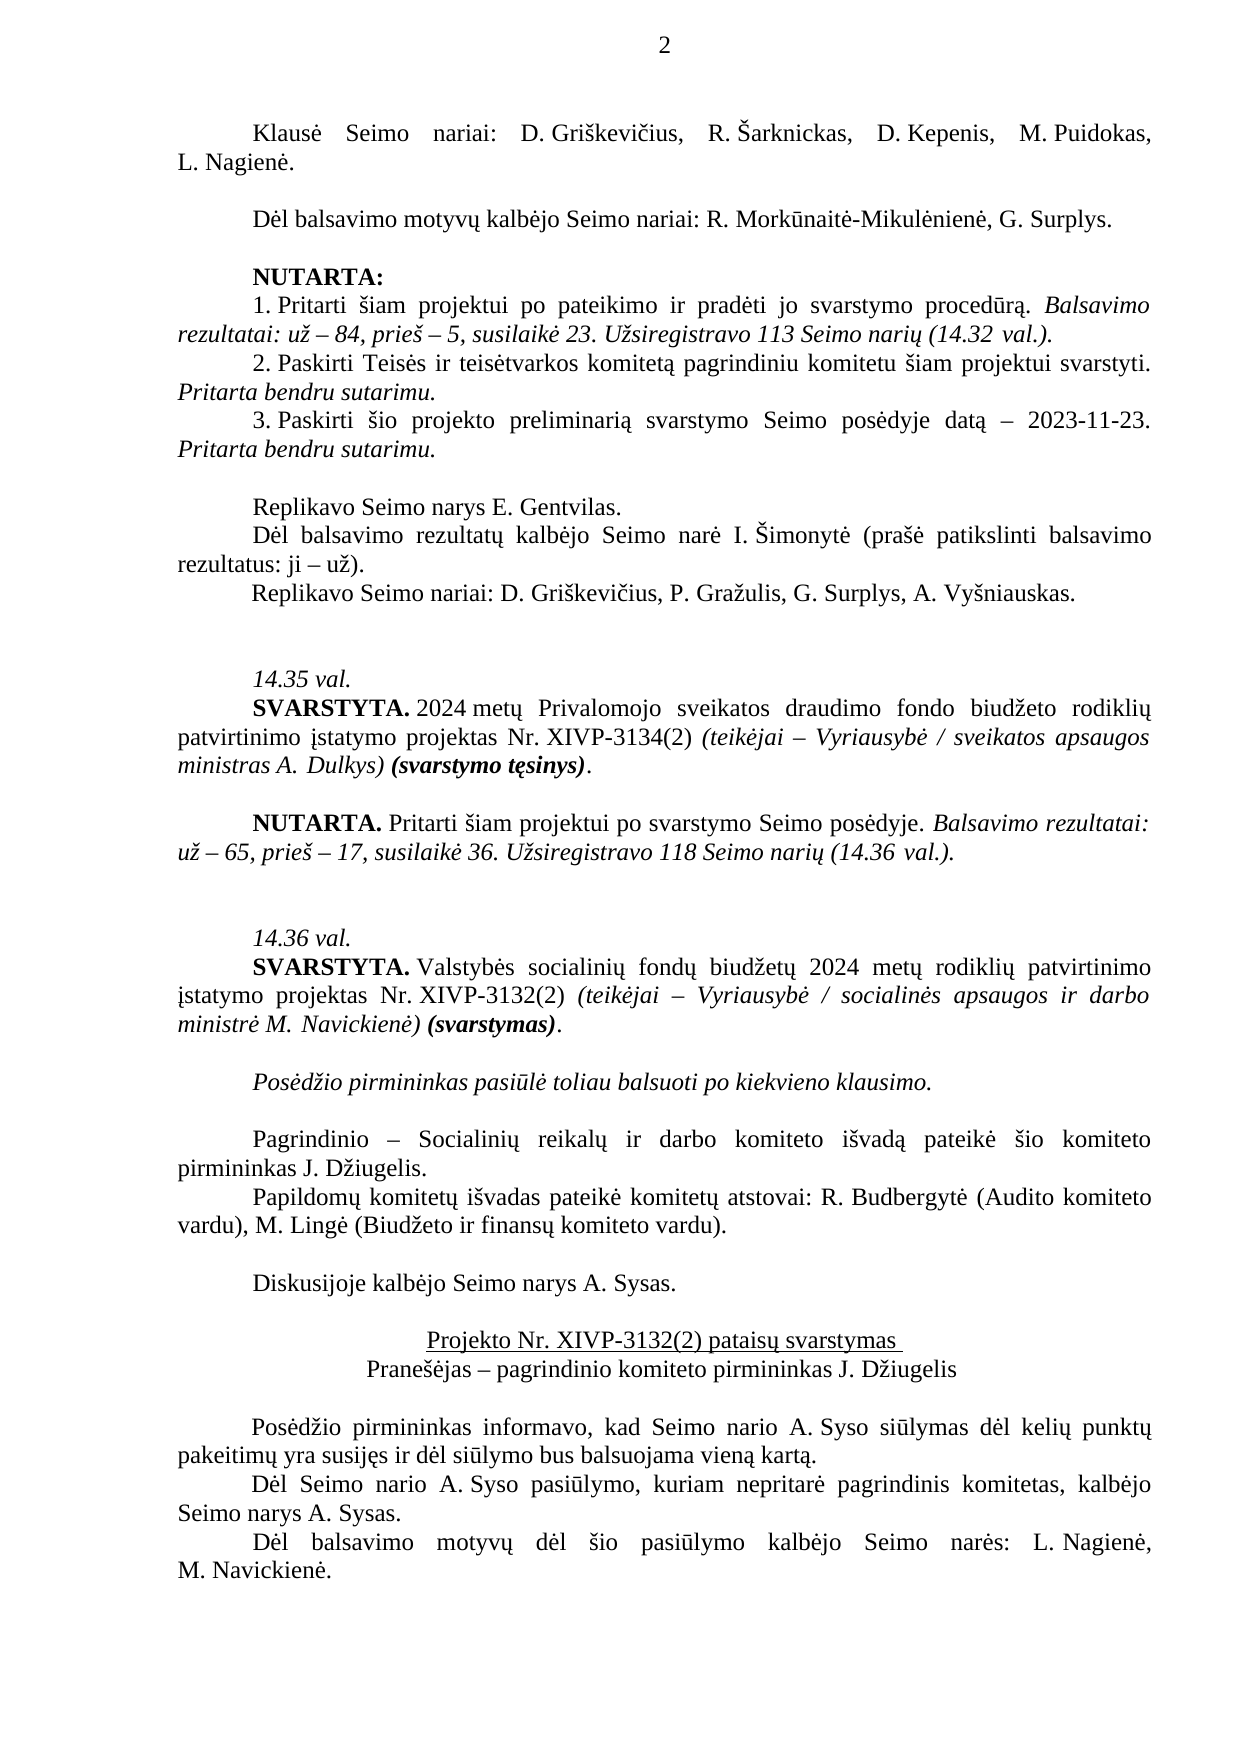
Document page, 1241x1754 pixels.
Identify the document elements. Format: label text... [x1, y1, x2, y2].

text Dėl balsavimo motyvų dėl šio pasiūlymo kalbėjo Seimo narės: L. Nagienė, M. Navickienė. [177, 1527, 1152, 1584]
text Projekto Nr. XIVP-3132(2) pataisų svarstymas [177, 1326, 1152, 1354]
text Dėl balsavimo motyvų kalbėjo Seimo nariai: R. Morkūnaitė-Mikulėnienė, G. Surplys. [177, 204, 1152, 233]
text 14.36 val. [177, 923, 1152, 952]
text Klausė Seimo nariai: D. Griškevičius, R. Šarknickas, D. Kepenis, M. Puidokas, L. Nagienė. [177, 118, 1152, 176]
text Posėdžio pirmininkas informavo, kad Seimo nario A. Syso siūlymas dėl kelių punktų pakeitimų yra susijęs ir dėl siūlymo bus balsuojama vieną kartą. [177, 1412, 1152, 1469]
text SVARSTYTA. Valstybės socialinių fondų biudžetų 2024 metų rodiklių patvirtinimo įstatymo projektas Nr. XIVP-3132(2) (teikėjai – Vyriausybė / socialinės apsaugos ir darbo ministrė M. Navickienė) (svarstymas). [177, 952, 1152, 1038]
text Pagrindinio – Socialinių reikalų ir darbo komiteto išvadą pateikė šio komiteto pirmininkas J. Džiugelis. [177, 1124, 1152, 1182]
text Replikavo Seimo nariai: D. Griškevičius, P. Gražulis, G. Surplys, A. Vyšniauskas. [177, 578, 1152, 607]
text Papildomų komitetų išvadas pateikė komitetų atstovai: R. Budbergytė (Audito komiteto vardu), M. Lingė (Biudžeto ir finansų komiteto vardu). [177, 1182, 1152, 1239]
text Diskusijoje kalbėjo Seimo narys A. Sysas. [177, 1268, 1152, 1297]
text 14.35 val. [177, 664, 1152, 693]
text 3. Paskirti šio projekto preliminarią svarstymo Seimo posėdyje datą – 2023-11-23. Pritarta bendru sutarimu. [177, 406, 1152, 463]
text NUTARTA. Pritarti šiam projektui po svarstymo Seimo posėdyje. Balsavimo rezultatai: už – 65, prieš – 17, susilaikė 36. Užsiregistravo 118 Seimo narių (14.36 val.). [177, 808, 1152, 866]
text 1. Pritarti šiam projektui po pateikimo ir pradėti jo svarstymo procedūrą. Balsavimo rezultatai: už – 84, prieš – 5, susilaikė 23. Užsiregistravo 113 Seimo narių (14.32 val.). [177, 291, 1152, 348]
text SVARSTYTA. 2024 metų Privalomojo sveikatos draudimo fondo biudžeto rodiklių patvirtinimo įstatymo projektas Nr. XIVP-3134(2) (teikėjai – Vyriausybė / sveikatos apsaugos ministras A. Dulkys) (svarstymo tęsinys). [177, 693, 1152, 779]
text Pranešėjas – pagrindinio komiteto pirmininkas J. Džiugelis [177, 1354, 1152, 1383]
text NUTARTA: [177, 262, 1152, 291]
text Replikavo Seimo narys E. Gentvilas. [177, 492, 1152, 521]
text Posėdžio pirmininkas pasiūlė toliau balsuoti po kiekvieno klausimo. [177, 1067, 1152, 1096]
text Dėl Seimo nario A. Syso pasiūlymo, kuriam nepritarė pagrindinis komitetas, kalbėjo Seimo narys A. Sysas. [177, 1469, 1152, 1527]
text 2. Paskirti Teisės ir teisėtvarkos komitetą pagrindiniu komitetu šiam projektui svarstyti. Pritarta bendru sutarimu. [177, 348, 1152, 406]
text Dėl balsavimo rezultatų kalbėjo Seimo narė I. Šimonytė (prašė patikslinti balsavimo rezultatus: ji – už). [177, 521, 1152, 578]
